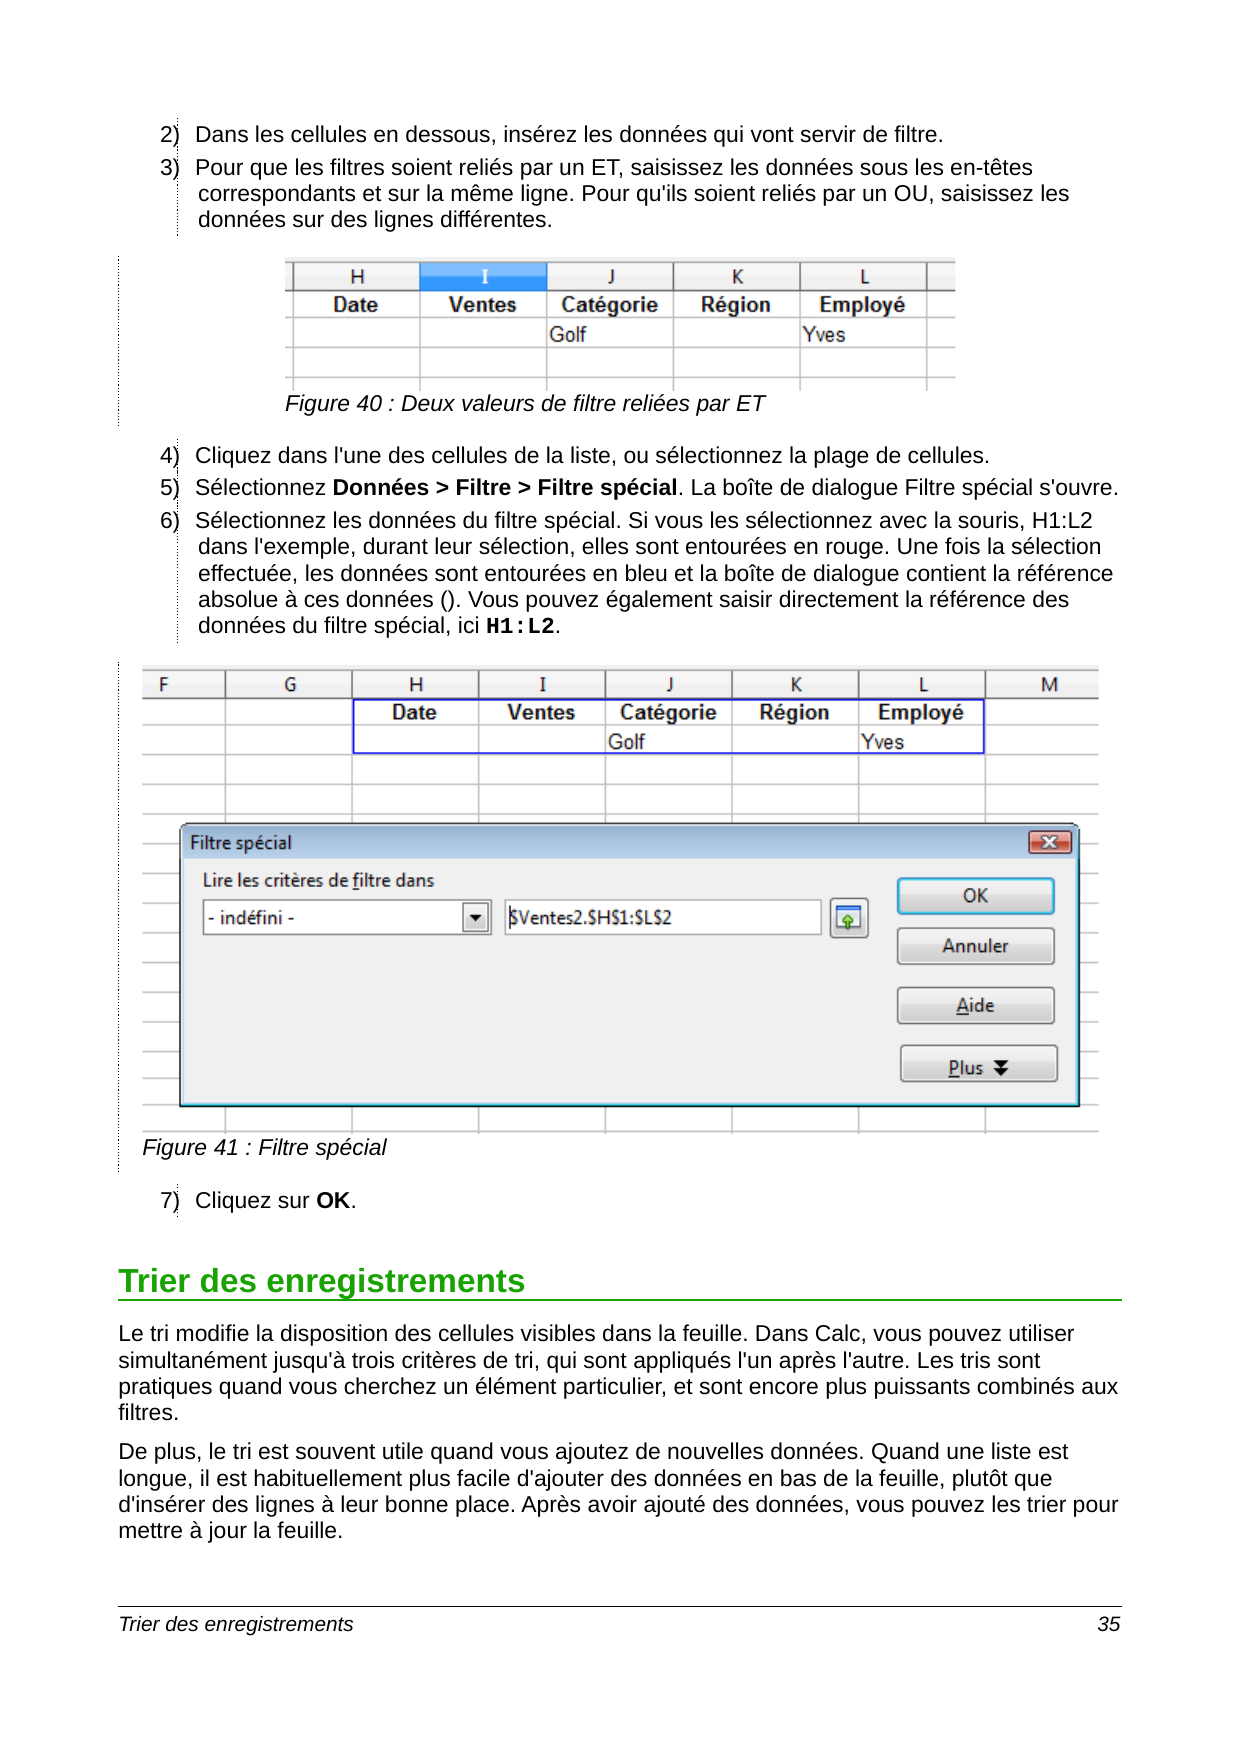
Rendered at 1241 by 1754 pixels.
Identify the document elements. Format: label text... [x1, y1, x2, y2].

text Figure 40 : Deux valeurs de filtre reliées par ET [285, 391, 955, 417]
text Le tri modifie la disposition des cellules visibles dans la feuille. Dans Calc, vous pouvez utiliser simultanément jusqu'à trois critères de tri, qui sont appliqués l'un après l'autre. Les tris sont pratiques quand vous cherchez un élément particulier, et sont encore plus puissants combinés aux filtres. [118, 1320, 1122, 1426]
list Pour que les filtres soient reliés par un ET, saisissez les données sous les en-têtes correspondants et sur la même ligne. Pour qu'ils soient reliés par un OU, saisissez les données sur des lignes différentes. [177, 151, 1122, 236]
picture [285, 257, 956, 391]
list Cliquez sur OK. [177, 1184, 1122, 1217]
list Sélectionnez les données du filtre spécial. Si vous les sélectionnez avec la souris, H1:L2 dans l'exemple, durant leur sélection, elles sont entourées en rouge. Une fois la sélection effectuée, les données sont entourées en bleu et la boîte de dialogue contient la référence absolue à ces données (). Vous pouvez également saisir directement la référence des données du filtre spécial, ici H1:L2. [177, 504, 1122, 643]
list Dans les cellules en dessous, insérez les données qui vont servir de filtre. [177, 118, 1122, 147]
text De plus, le tri est souvent utile quand vous ajoutez de nouvelles données. Quand une liste est longue, il est habituellement plus facile d'ajouter des données en bas de la feuille, plutôt que d'insérer des lignes à leur bonne place. Après avoir ajouté des données, vous pouvez les trier pour mettre à jour la feuille. [118, 1438, 1122, 1544]
text Figure 41 : Filtre spécial [142, 1134, 1098, 1160]
subtitle Trier des enregistrements [118, 1261, 1122, 1299]
list Sélectionnez Données > Filtre > Filtre spécial. La boîte de dialogue Filtre spécial s'ouvre. [177, 471, 1122, 501]
list Cliquez dans l'une des cellules de la liste, ou sélectionnez la plage de cellules. [177, 439, 1122, 468]
picture [142, 665, 1099, 1134]
